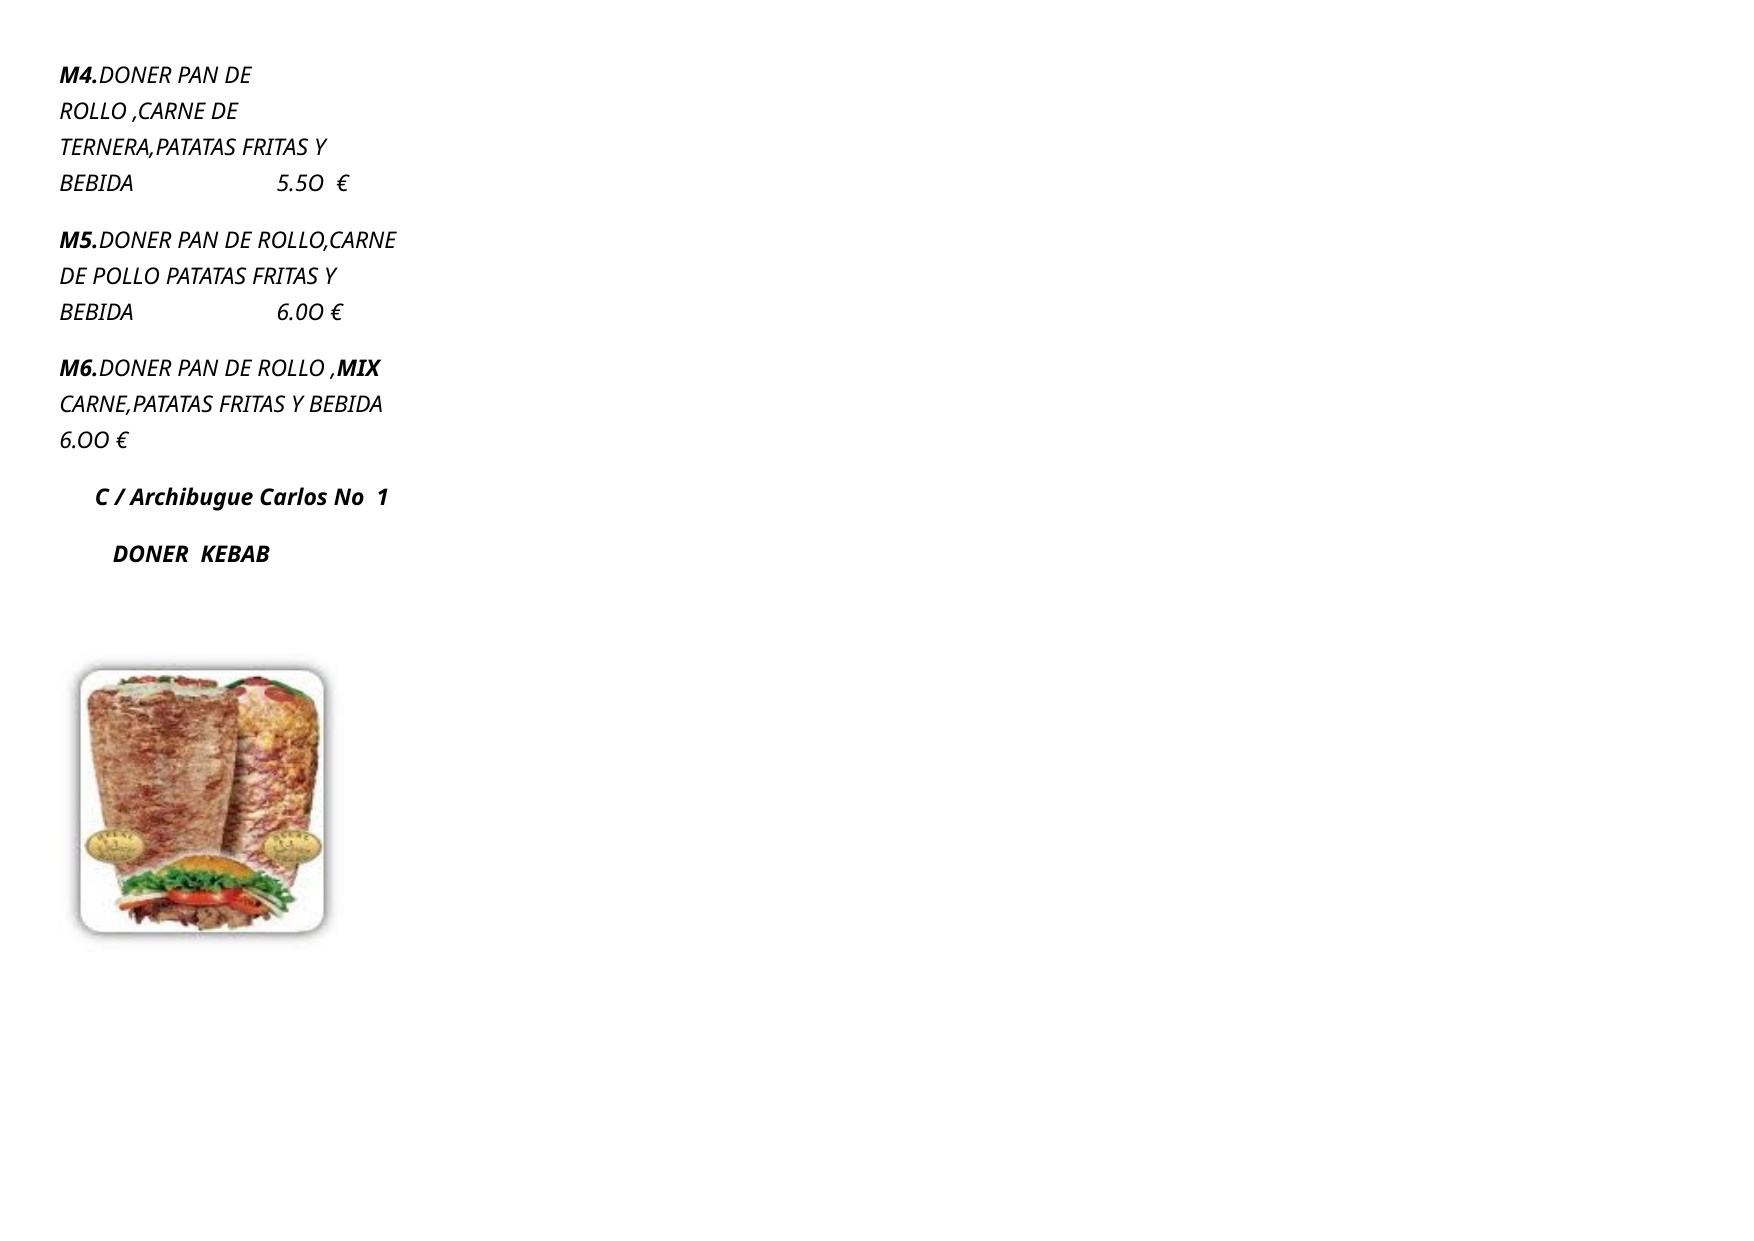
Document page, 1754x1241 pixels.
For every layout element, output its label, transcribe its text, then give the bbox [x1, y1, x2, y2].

picture [59, 651, 345, 952]
text C / Archibugue Carlos No 1 [59, 481, 405, 512]
text M6.DONER PAN DE ROLLO ,MIX CARNE,PATATAS FRITAS Y BEBIDA 6.OO € [59, 352, 405, 455]
text M5.DONER PAN DE ROLLO,CARNE DE POLLO PATATAS FRITAS Y BEBIDA 6.0O € [59, 224, 405, 327]
text DONER KEBAB [59, 538, 405, 569]
text M4.DONER PAN DE ROLLO ,CARNE DE TERNERA,PATATAS FRITAS Y BEBIDA 5.5O € [59, 59, 405, 198]
